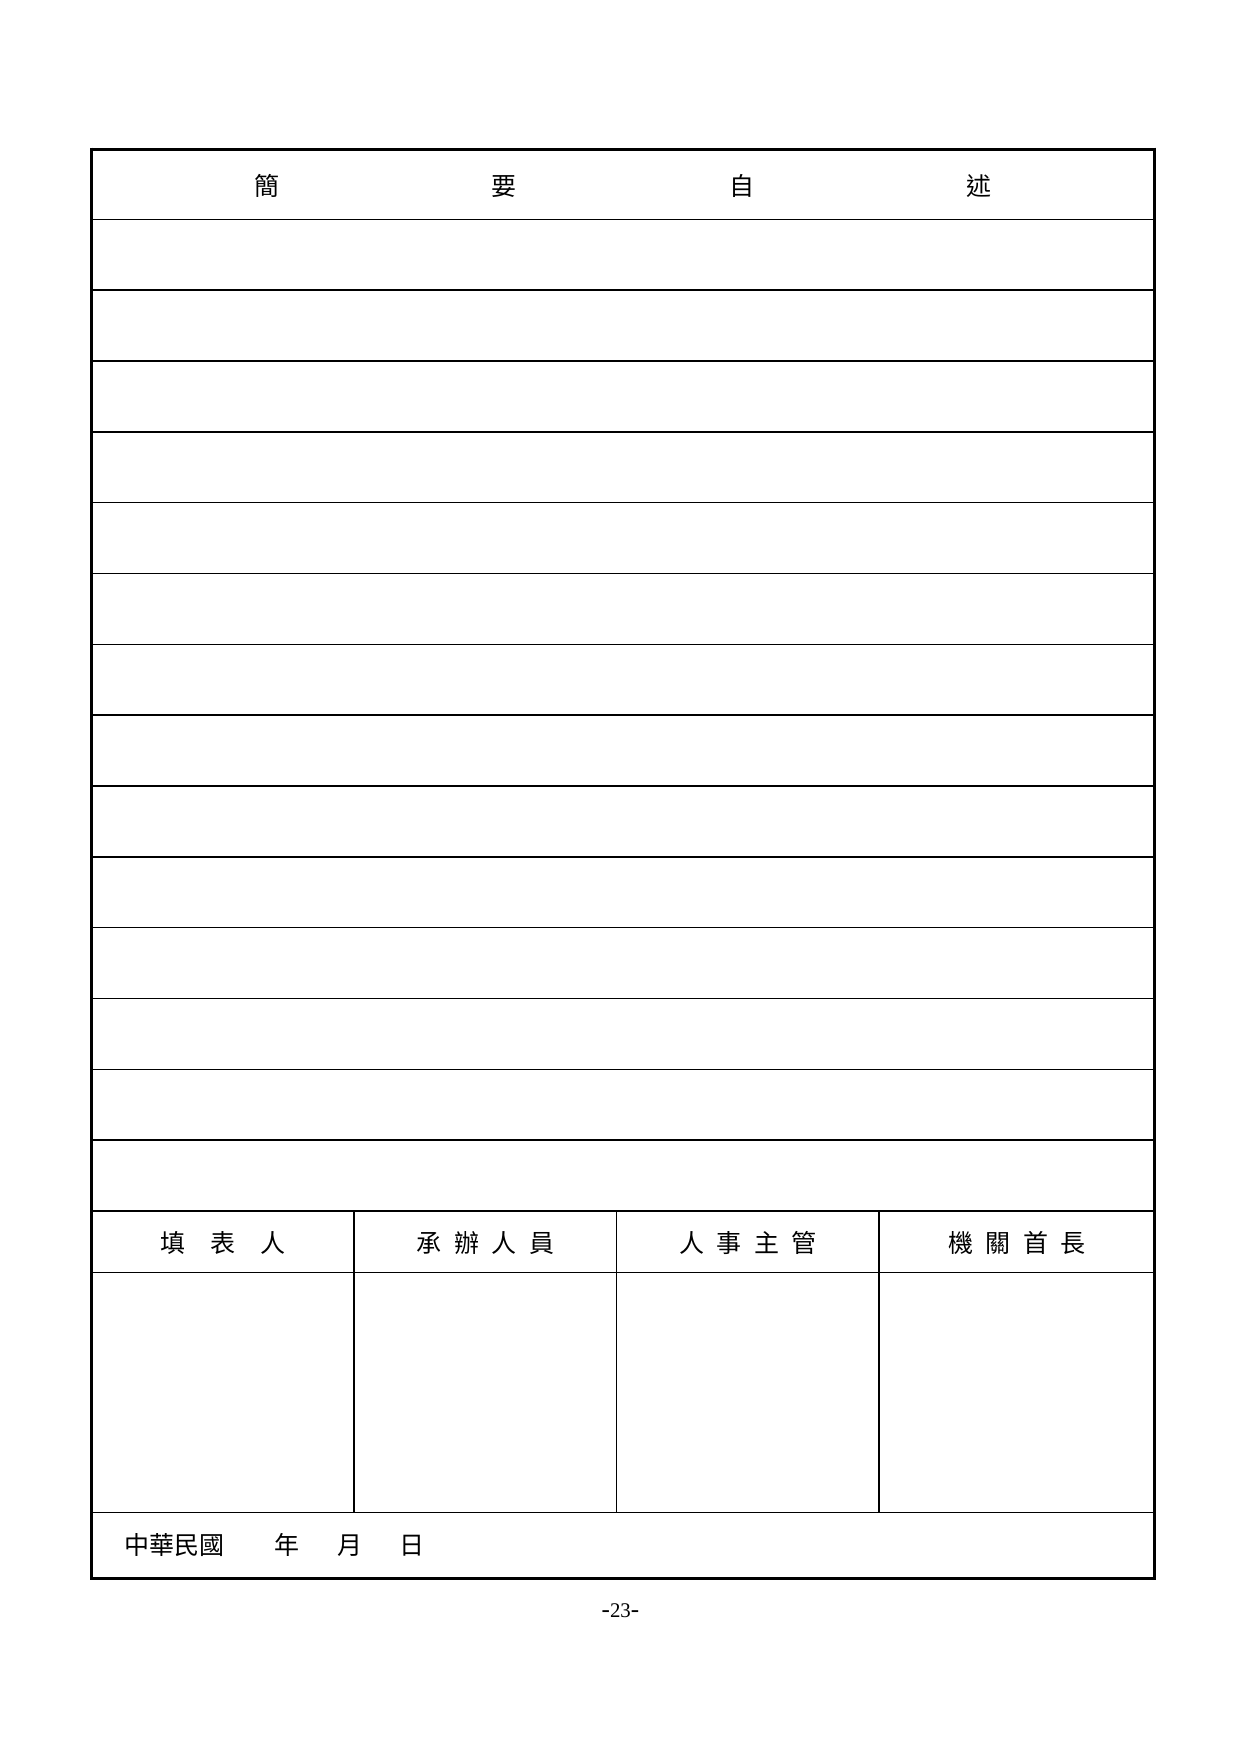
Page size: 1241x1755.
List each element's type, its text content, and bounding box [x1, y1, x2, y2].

table_cell [93, 716, 1153, 785]
table_cell 人 事 主 管 [617, 1212, 878, 1271]
table_cell [617, 1273, 878, 1511]
table_cell [93, 858, 1153, 927]
table_cell [880, 1273, 1153, 1511]
table_cell [93, 645, 1153, 714]
table_cell [93, 433, 1153, 502]
table_cell 中華民國 年 月 日 [93, 1513, 1153, 1577]
table_cell 機 關 首 長 [880, 1212, 1153, 1271]
table_cell [355, 1273, 616, 1511]
table_cell [93, 787, 1153, 856]
table_cell [93, 220, 1153, 289]
table_header 簡 要 自 述 [93, 151, 1153, 218]
table_cell 承 辦 人 員 [355, 1212, 616, 1271]
table_cell [93, 503, 1153, 573]
table_cell [93, 291, 1153, 360]
table_cell [93, 1273, 353, 1511]
table_cell [93, 574, 1153, 643]
table_cell [93, 999, 1153, 1068]
table_cell [93, 928, 1153, 998]
table_cell 填 表 人 [93, 1212, 353, 1271]
table_cell [93, 362, 1153, 431]
table_cell [93, 1070, 1153, 1139]
table_cell [93, 1141, 1153, 1210]
